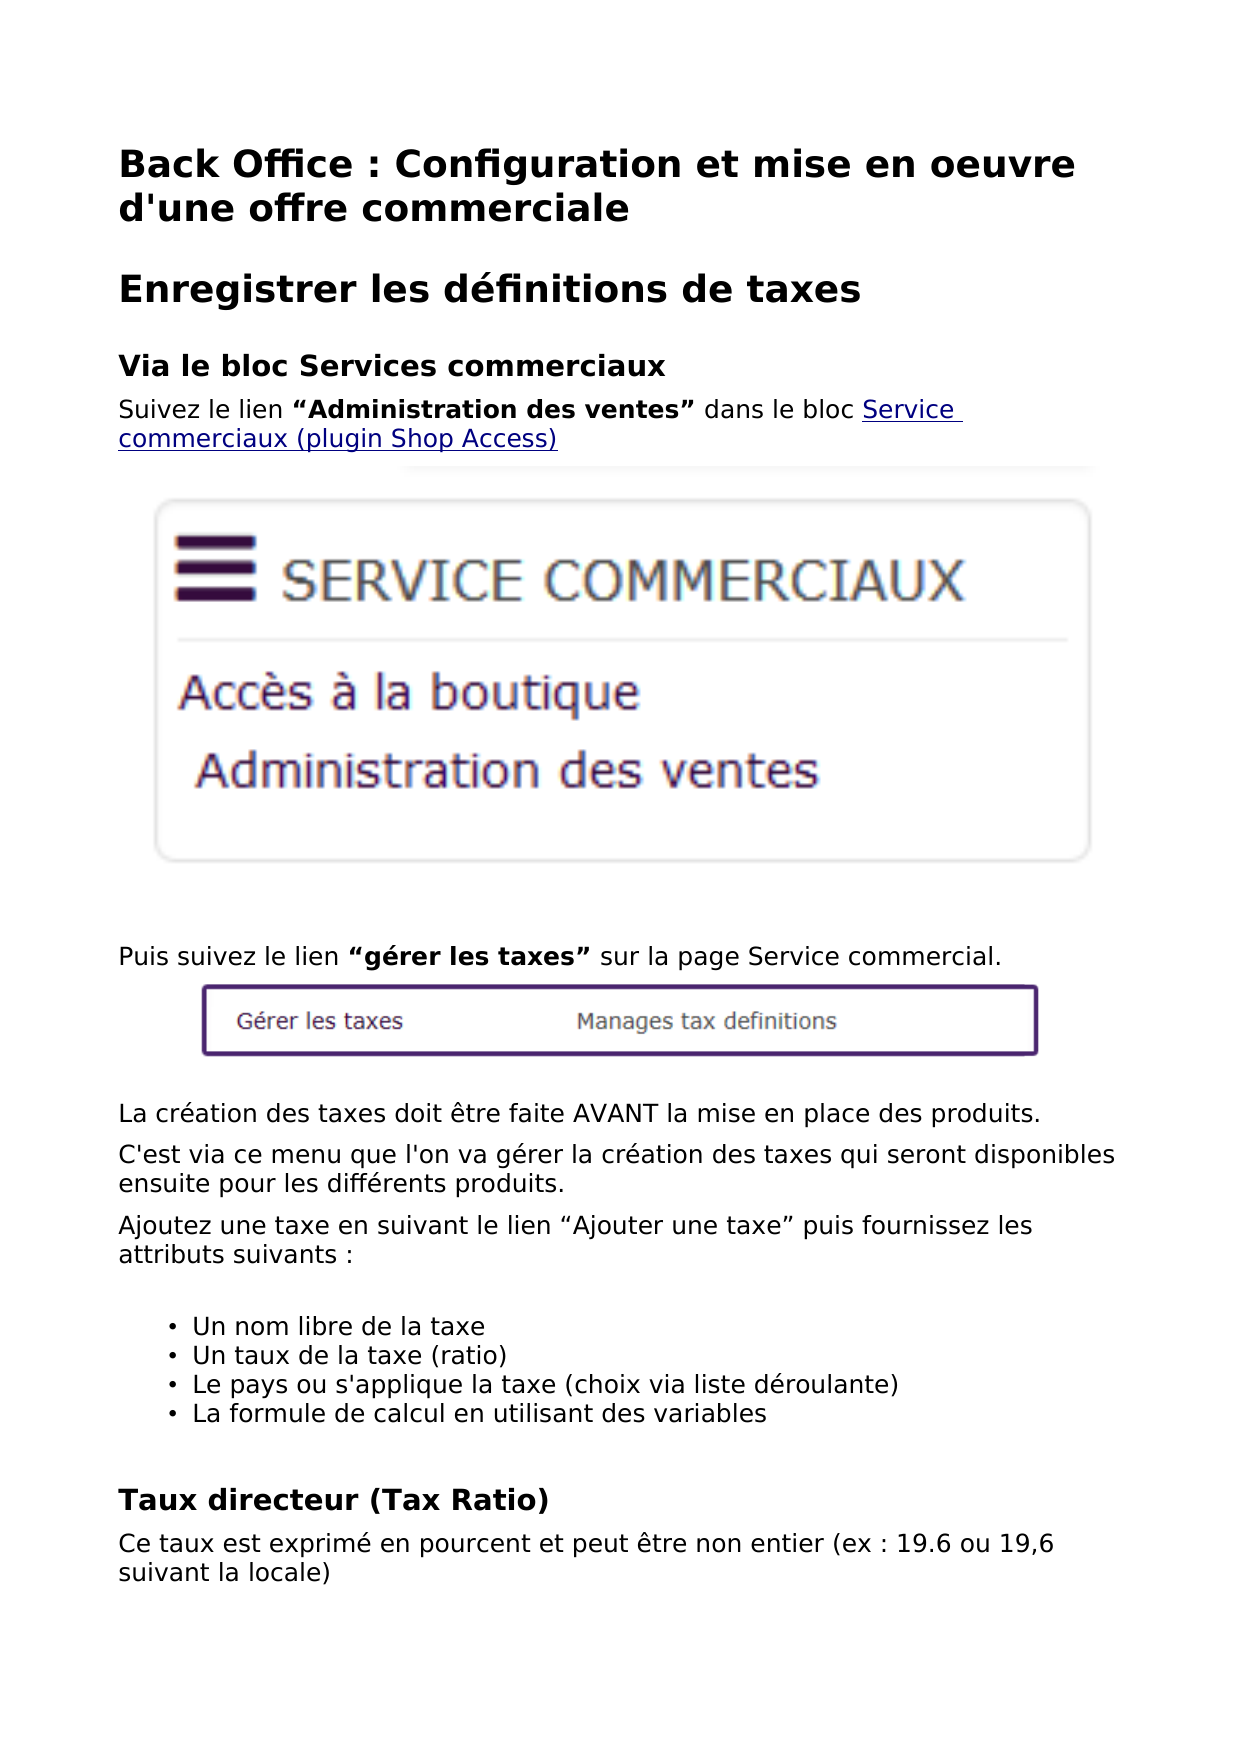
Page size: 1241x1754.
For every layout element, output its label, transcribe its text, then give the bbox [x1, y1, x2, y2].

text La création des taxes doit être faite AVANT la mise en place des produits. [118, 1099, 1122, 1128]
subtitle Via le bloc Services commerciaux [118, 349, 1122, 383]
text Ce taux est exprimé en pourcent et peut être non entier (ex : 19.6 ou 19,6 suivant la locale) [118, 1529, 1122, 1588]
list Un nom libre de la taxe [177, 1312, 1122, 1341]
text C'est via ce menu que l'on va gérer la création des taxes qui seront disponibles ensuite pour les différents produits. [118, 1141, 1122, 1199]
subtitle Enregistrer les définitions de taxes [118, 268, 1122, 312]
subtitle Back Office : Configuration et mise en oeuvre d'une offre commerciale [118, 143, 1122, 230]
list Le pays ou s'applique la taxe (choix via liste déroulante) [177, 1370, 1122, 1399]
subtitle Taux directeur (Tax Ratio) [118, 1483, 1122, 1517]
text Suivez le lien “Administration des ventes” dans le bloc Service commerciaux (plugin Shop Access) [118, 396, 1122, 454]
list La formule de calcul en utilisant des variables [177, 1399, 1122, 1428]
picture [199, 983, 1042, 1058]
picture [118, 466, 1123, 901]
text Puis suivez le lien “gérer les taxes” sur la page Service commercial. [118, 942, 1122, 971]
list Un taux de la taxe (ratio) [177, 1341, 1122, 1370]
text Ajoutez une taxe en suivant le lien “Ajouter une taxe” puis fournissez les attributs suivants : [118, 1211, 1122, 1270]
